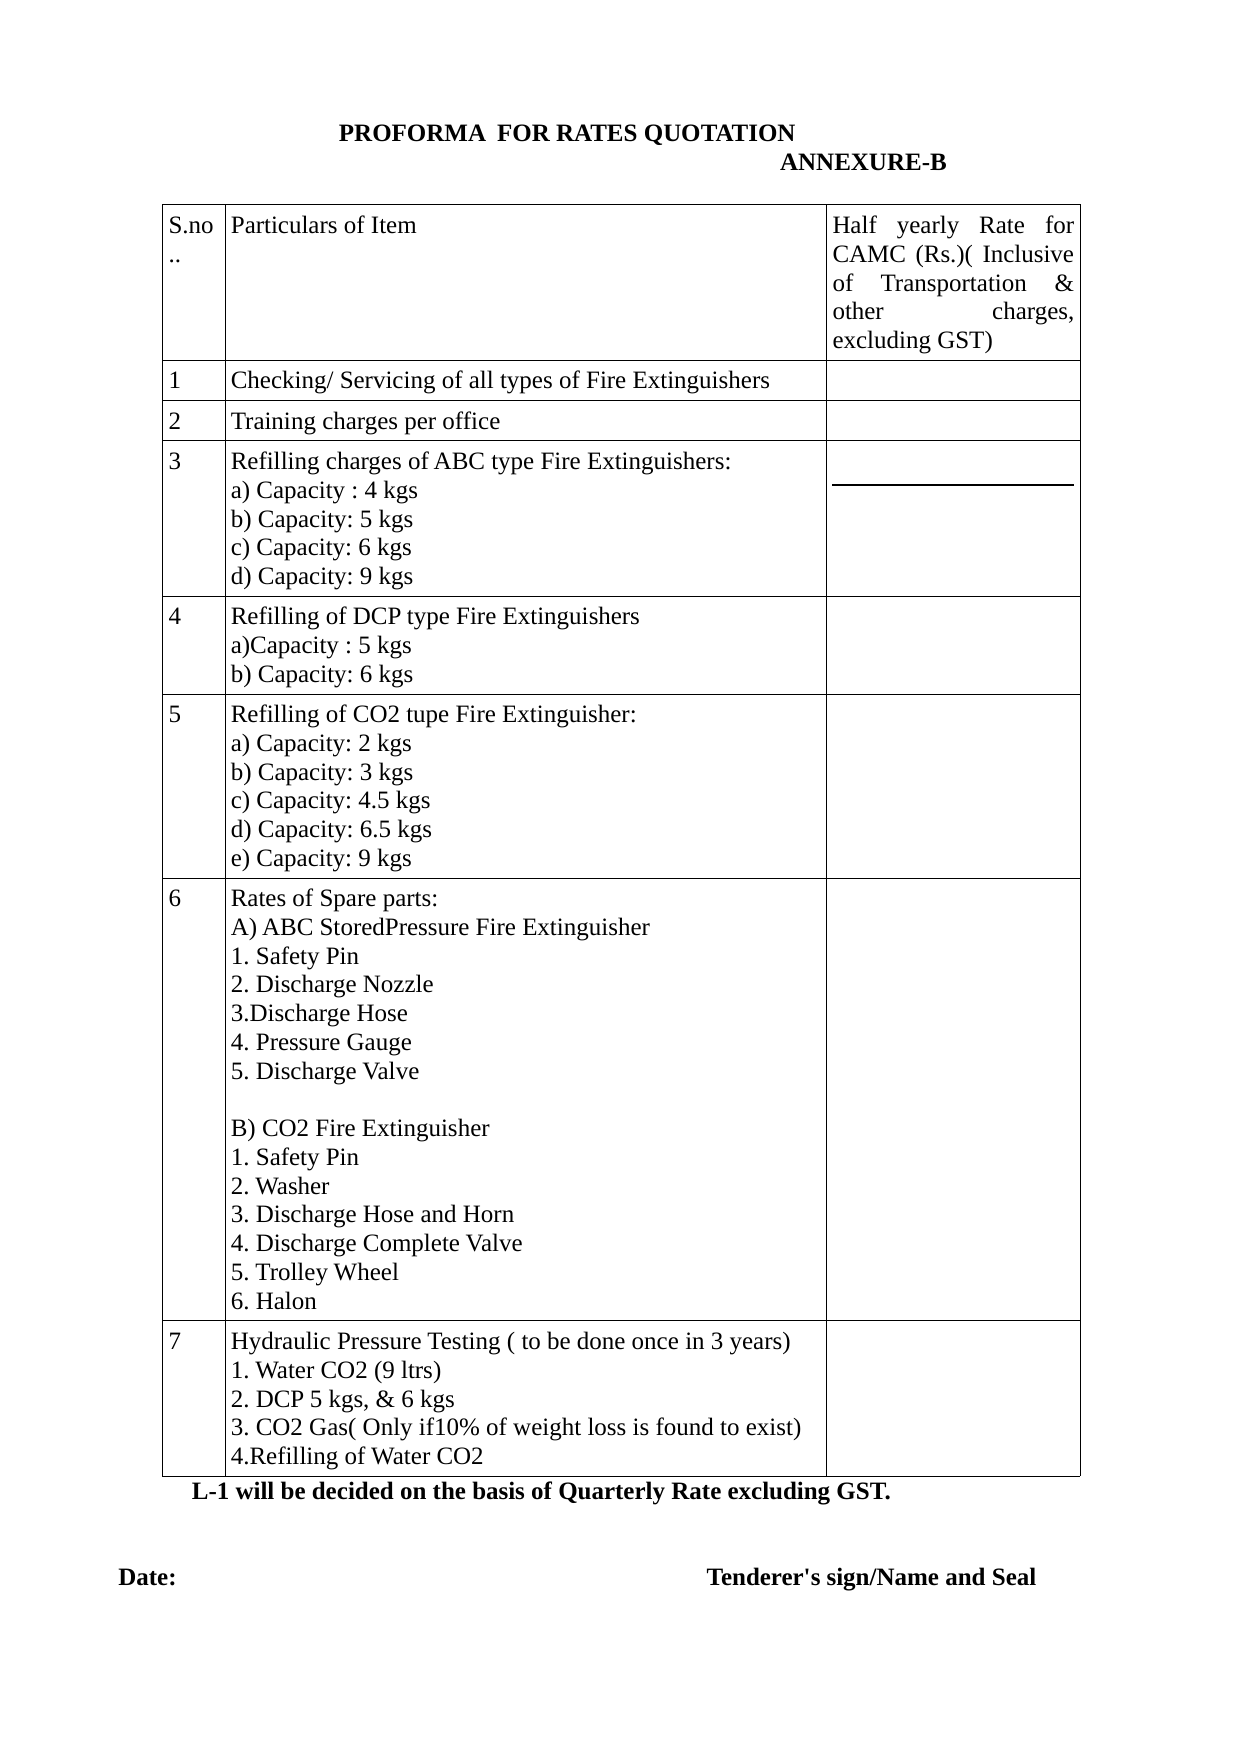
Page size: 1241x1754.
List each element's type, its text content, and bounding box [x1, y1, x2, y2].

text Date: Tenderer's sign/Name and Seal [118, 1562, 1122, 1591]
table_cell Refilling charges of ABC type Fire Extinguishers: a) Capacity : 4 kgs b) Capacity: 5 kgs c) Capacity: 6 kgs d) Capacity: 9 kgs [226, 441, 826, 596]
table_cell Rates of Spare parts: A) ABC StoredPressure Fire Extinguisher 1. Safety Pin 2. Discharge Nozzle 3.Discharge Hose 4. Pressure Gauge 5. Discharge Valve B) CO2 Fire Extinguisher 1. Safety Pin 2. Washer 3. Discharge Hose and Horn 4. Discharge Complete Valve 5. Trolley Wheel 6. Halon [226, 879, 826, 1320]
table_header S.no.. [163, 205, 225, 360]
table_header Particulars of Item [226, 205, 826, 360]
table_cell 1 [163, 361, 225, 400]
table_cell Refilling of CO2 tupe Fire Extinguisher: a) Capacity: 2 kgs b) Capacity: 3 kgs c) Capacity: 4.5 kgs d) Capacity: 6.5 kgs e) Capacity: 9 kgs [226, 695, 826, 877]
table_header Half yearly Rate for CAMC (Rs.)( Inclusive of Transportation & other charges, excluding GST) [827, 205, 1080, 360]
table_cell [827, 1321, 1080, 1476]
table_cell Refilling of DCP type Fire Extinguishers a)Capacity : 5 kgs b) Capacity: 6 kgs [226, 597, 826, 693]
text ANNEXURE-B [118, 147, 1122, 176]
table_cell Checking/ Servicing of all types of Fire Extinguishers [226, 361, 826, 400]
table_cell Training charges per office [226, 401, 826, 440]
table_cell 7 [163, 1321, 225, 1476]
table_cell [827, 441, 1080, 596]
text PROFORMA FOR RATES QUOTATION [118, 118, 1122, 147]
table_cell 6 [163, 879, 225, 1320]
table_cell 3 [163, 441, 225, 596]
table_cell [827, 695, 1080, 877]
table_cell [827, 879, 1080, 1320]
table_cell 4 [163, 597, 225, 693]
table_cell [827, 361, 1080, 400]
table_cell [827, 401, 1080, 440]
text L-1 will be decided on the basis of Quarterly Rate excluding GST. [118, 1476, 1122, 1504]
table_cell Hydraulic Pressure Testing ( to be done once in 3 years) 1. Water CO2 (9 ltrs) 2. DCP 5 kgs, & 6 kgs 3. CO2 Gas( Only if10% of weight loss is found to exist) 4.Refilling of Water CO2 [226, 1321, 826, 1476]
table_cell 5 [163, 695, 225, 877]
table_cell [827, 597, 1080, 693]
table_cell 2 [163, 401, 225, 440]
